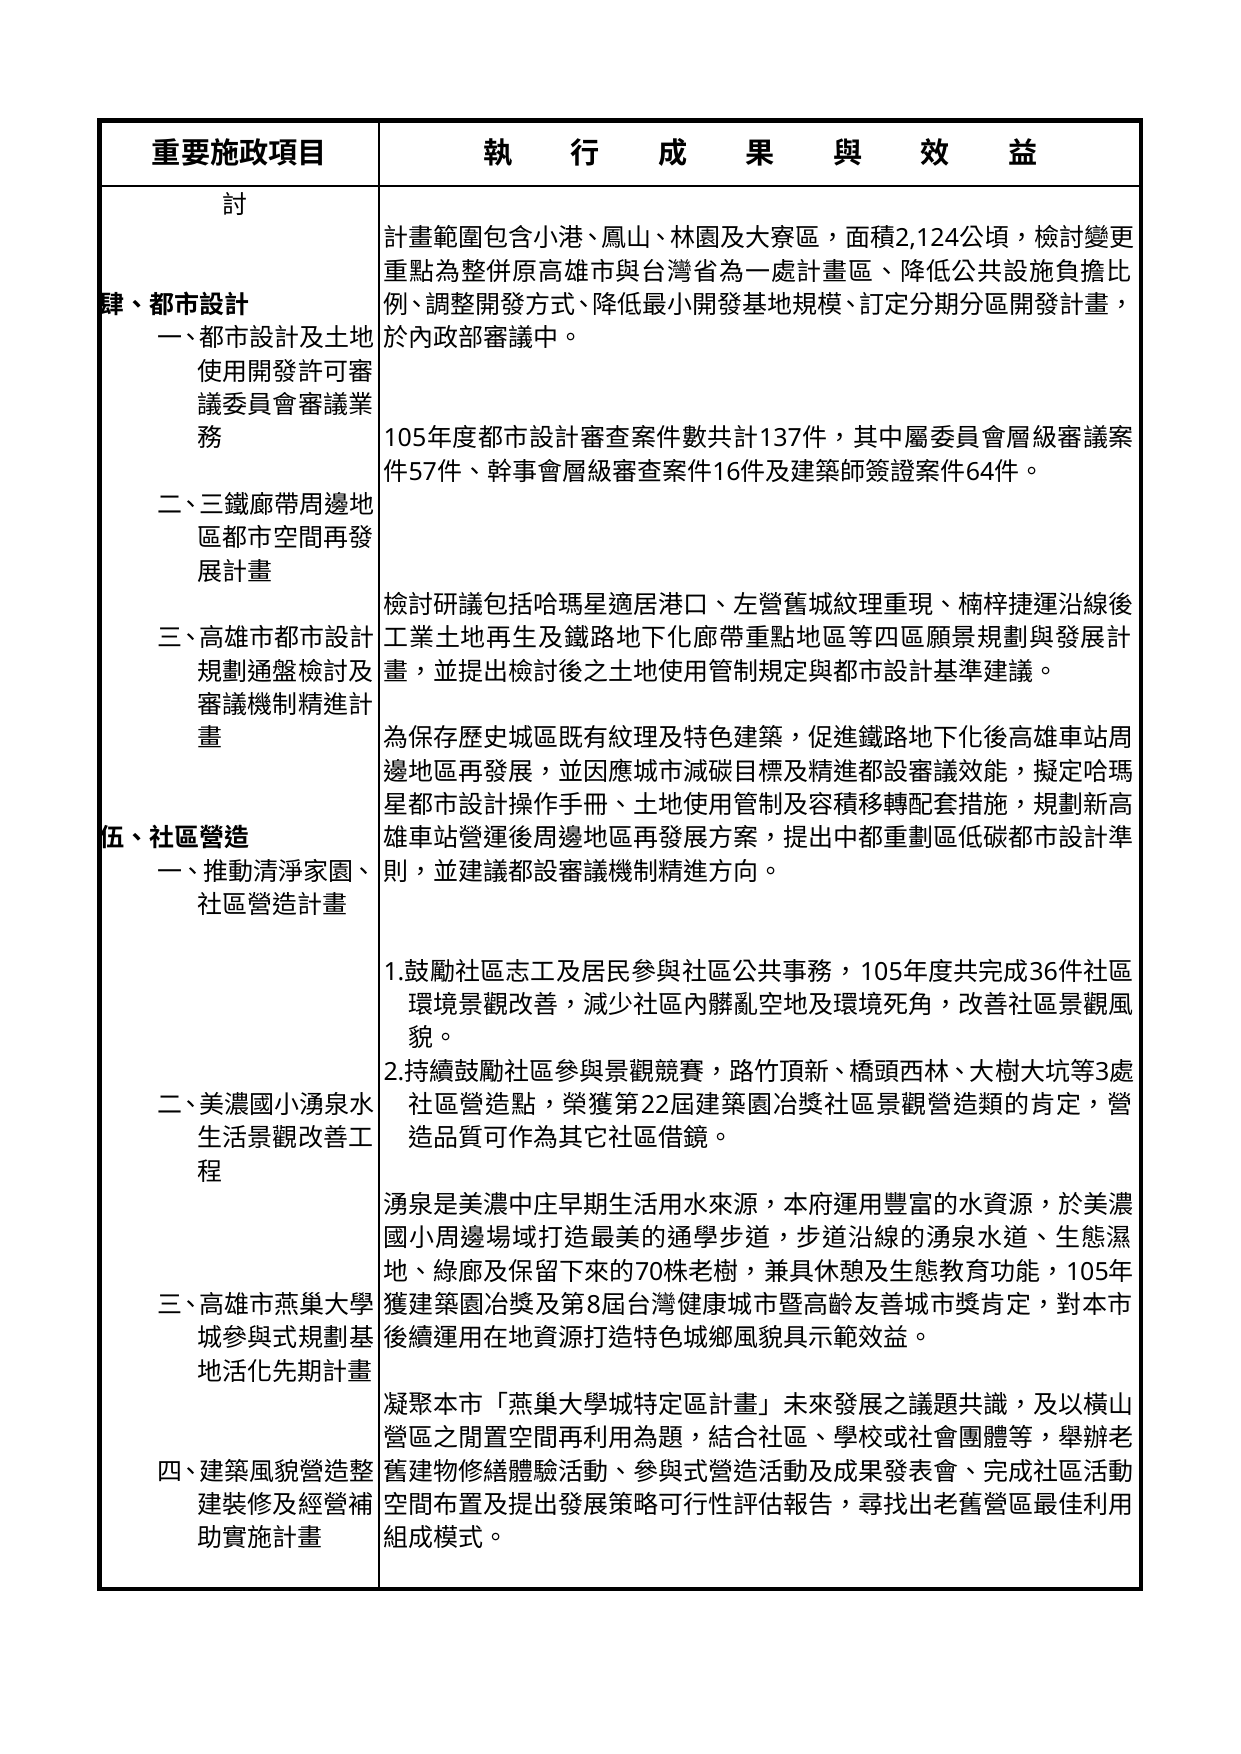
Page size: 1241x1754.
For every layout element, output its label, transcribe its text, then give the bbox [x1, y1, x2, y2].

table_cell 壹、綜合企劃 一、推動亞洲新灣區第二階段開發 二、高雄煉油廠土地轉型規劃 三、合組港區土地開發公司 四、推動國防部205 廠遷廠計畫 五、高雄航空貨運園區活化再開發 貳、區域發展及審議 一、都市計畫審議業務 二、非都市土地開發審議業務 參、都市規劃 一、鳳山工協新村細部計畫變更 二、原市文小26、文小61都市計畫變更 三、鳳鼻頭(中坑門)國定遺址保存都市計畫調整 四、配合致遠路第一期拓寬工程變更都市計畫 五、鳳山地區都市計畫通盤檢討 六、前金捷運O4站周邊土地都市計畫變更 七、澄清湖特定區文大用地都市計畫變更 八、配合茄萣海岸防護改善工程變更特定區都市計畫 九、小港少康營區調整為10公頃都會公園 十、原市灣子內地區部分機4及機17變更案 十一、原舊市議會土地變更都市計畫 十二、配合和發產業園區開發後土地處理方式都市計畫變更 十三、配合高雄市湖內-茄萣外環道開闢工程變更都市計畫 十四、大坪頂以東都市計畫通盤檢討 十五、大坪頂地區都市計畫通盤檢討 肆、都市設計 一、都市設計及土地使用開發許可審議委員會審議業務 二、三鐵廊帶周邊地區都市空間再發展計畫 三、高雄市都市設計規劃通盤檢討及審議機制精進計畫 伍、社區營造 一、推動清淨家園、社區營造計畫 二、美濃國小湧泉水生活景觀改善工程 三、高雄市燕巢大學城參與式規劃基地活化先期計畫 四、建築風貌營造整建裝修及經營補助實施計畫 五、旗津舢舨基地環境改善工程 陸、住宅發展 一、修繕閒置國公有資產轉型公共出租住宅 二、撥付租屋租金補貼照顧弱勢家庭居住需求 三、改善舊有國宅社區環境營造綠意景觀 四、輔導民眾自行推動都市更新整建維護 柒、都市開發 一、推動跨區核發土地使用分區證明 二、測設都市計畫樁位加速都市建設 三、都市計畫鑄鐵蓋樁位巡檢暨汰換維護都市品質 四、都市計畫書圖重製暨整合應用計畫 捌、石化氣爆災後重建工作 一、住宅修繕(裝修)貸款暨利息補貼計畫 二、高雄市八一石化氣爆地區建築景觀改善實施計畫 玖、高雄市智慧國土規劃模式建構暨實證 [102, 187, 378, 1587]
table_header 執 行 成 果 與 效 益 [380, 123, 1139, 185]
table_header 重要施政項目 [102, 123, 378, 185]
table_cell 計畫範圍包含小港、鳳山、林園及大寮區，面積2,124公頃，檢討變更重點為整併原高雄市與台灣省為一處計畫區、降低公共設施負擔比例、調整開發方式、降低最小開發基地規模、訂定分期分區開發計畫，於內政部審議中。 105年度都市設計審查案件數共計137件，其中屬委員會層級審議案件57件、幹事會層級審查案件16件及建築師簽證案件64件。 檢討研議包括哈瑪星適居港口、左營舊城紋理重現、楠梓捷運沿線後工業土地再生及鐵路地下化廊帶重點地區等四區願景規劃與發展計畫，並提出檢討後之土地使用管制規定與都市設計基準建議。 為保存歷史城區既有紋理及特色建築，促進鐵路地下化後高雄車站周邊地區再發展，並因應城市減碳目標及精進都設審議效能，擬定哈瑪星都市設計操作手冊、土地使用管制及容積移轉配套措施，規劃新高雄車站營運後周邊地區再發展方案，提出中都重劃區低碳都市設計準則，並建議都設審議機制精進方向。 1.鼓勵社區志工及居民參與社區公共事務，105年度共完成36件社區環境景觀改善，減少社區內髒亂空地及環境死角，改善社區景觀風貌。 2.持續鼓勵社區參與景觀競賽，路竹頂新、橋頭西林、大樹大坑等3處社區營造點，榮獲第22屆建築園冶獎社區景觀營造類的肯定，營造品質可作為其它社區借鏡。 湧泉是美濃中庄早期生活用水來源，本府運用豐富的水資源，於美濃國小周邊場域打造最美的通學步道，步道沿線的湧泉水道、生態濕地、綠廊及保留下來的70株老樹，兼具休憩及生態教育功能，105年獲建築園冶獎及第8屆台灣健康城市暨高齡友善城市獎肯定，對本市後續運用在地資源打造特色城鄉風貌具示範效益。 凝聚本市「燕巢大學城特定區計畫」未來發展之議題共識，及以橫山營區之閒置空間再利用為題，結合社區、學校或社會團體等，舉辦老舊建物修繕體驗活動、參與式營造活動及成果發表會、完成社區活動空間布置及提出發展策略可行性評估報告，尋找出老舊營區最佳利用組成模式。 [380, 187, 1139, 1587]
